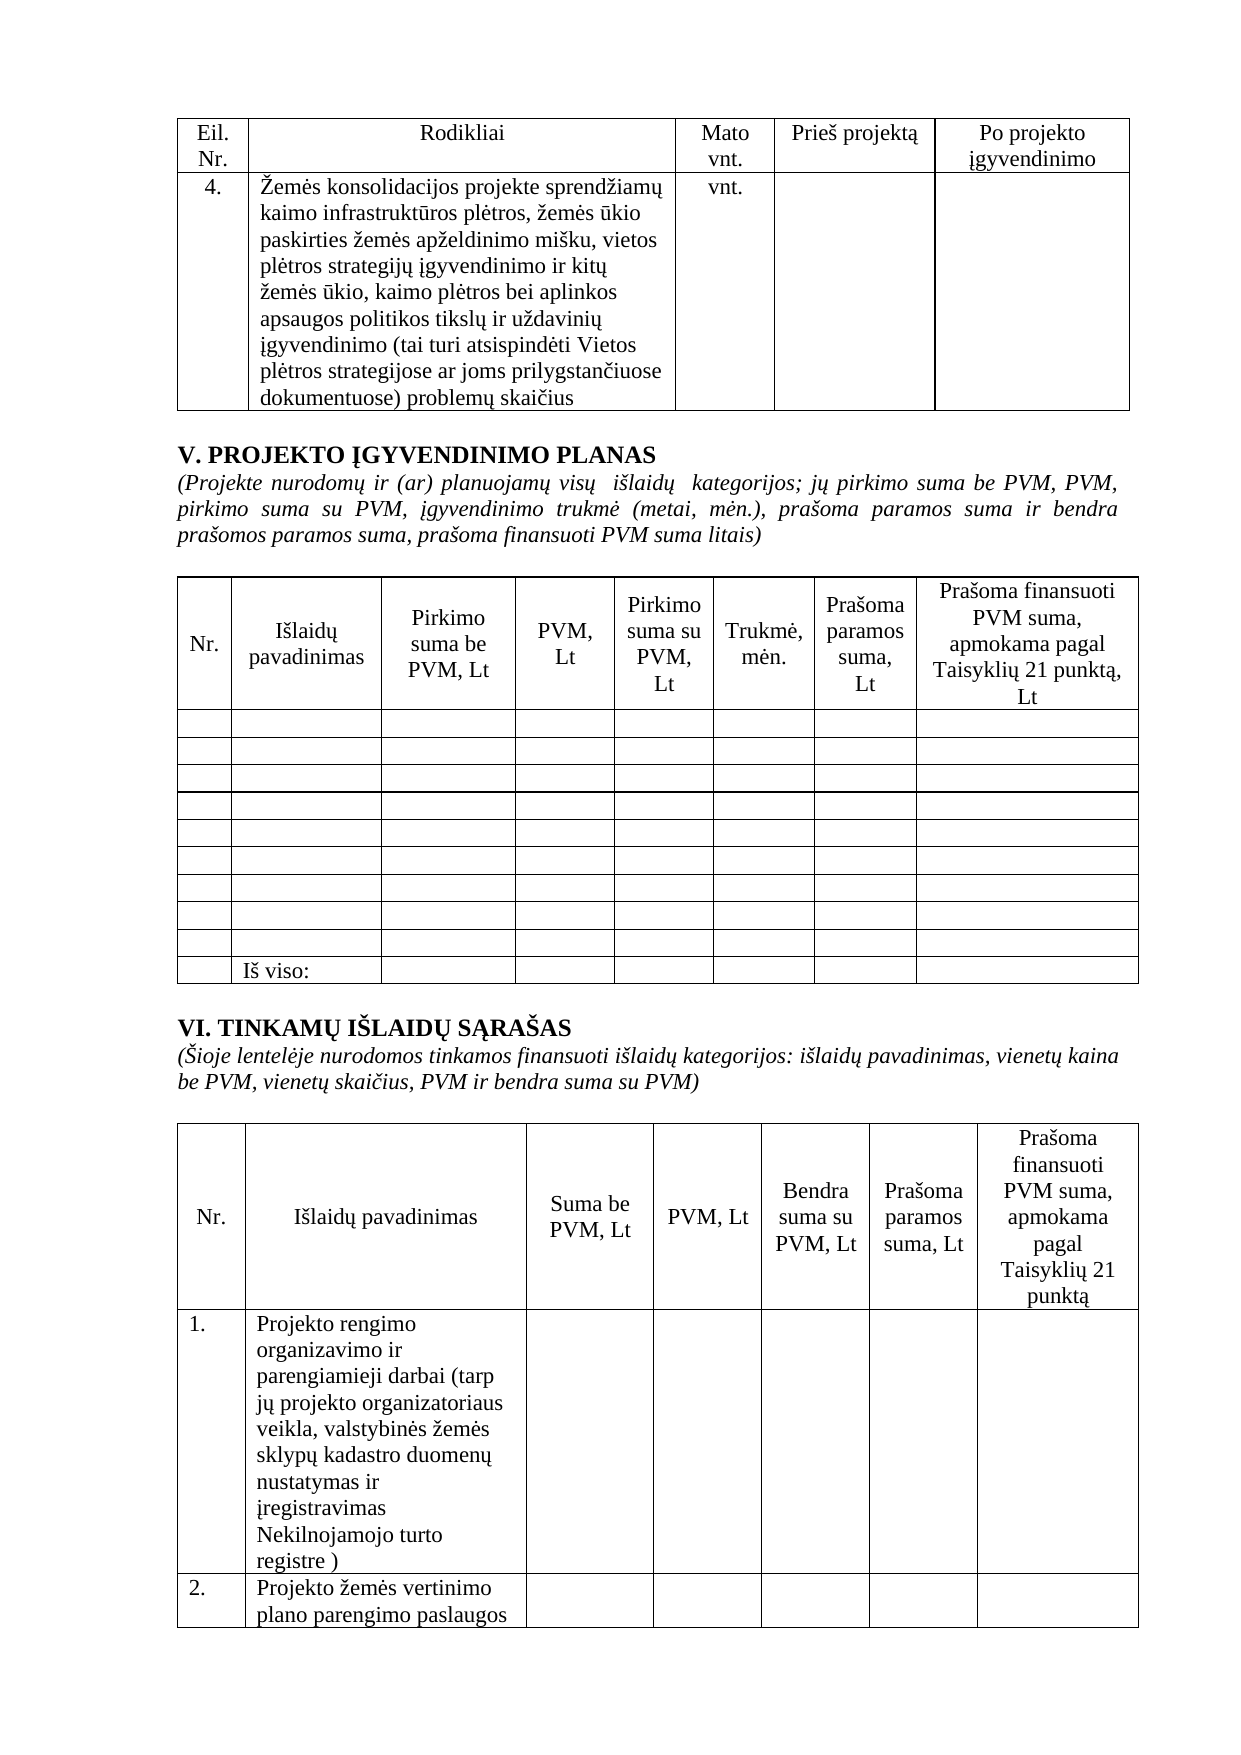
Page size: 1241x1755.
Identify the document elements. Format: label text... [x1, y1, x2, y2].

table_header Prieš projektą [775, 119, 934, 172]
table_header Po projekto įgyvendinimo [936, 119, 1129, 172]
table_header Prašoma paramos suma, Lt [870, 1124, 977, 1309]
table_cell [714, 957, 814, 983]
table_cell [978, 1310, 1138, 1573]
table_cell [382, 738, 515, 764]
table_cell [815, 710, 916, 737]
table_header Prašoma paramos suma, Lt [815, 578, 916, 709]
table_cell [232, 875, 381, 901]
table_header Prašoma finansuoti PVM suma, apmokama pagal Taisyklių 21 punktą, Lt [917, 578, 1138, 709]
table_cell [516, 793, 614, 819]
table_cell [815, 902, 916, 928]
table_cell [382, 875, 515, 901]
table_cell [815, 847, 916, 874]
table_cell [917, 875, 1138, 901]
table_cell Projekto žemės vertinimo plano parengimo paslaugos [246, 1574, 526, 1627]
table_cell [516, 710, 614, 737]
table_cell [382, 957, 515, 983]
table_cell [815, 738, 916, 764]
table_cell [714, 765, 814, 791]
table_cell [815, 957, 916, 983]
table_cell [516, 902, 614, 928]
table_header Nr. [178, 578, 231, 709]
table_cell [714, 820, 814, 846]
table_cell [615, 793, 713, 819]
table_header Pirkimo suma su PVM, Lt [615, 578, 713, 709]
table_cell [815, 793, 916, 819]
table_header Išlaidų pavadinimas [246, 1124, 526, 1309]
table_cell [178, 930, 231, 956]
table_header Mato vnt. [676, 119, 774, 172]
table_cell [382, 765, 515, 791]
table_cell [815, 875, 916, 901]
table_cell [382, 793, 515, 819]
table_cell [654, 1310, 761, 1573]
table_cell [178, 957, 231, 983]
table_cell [917, 930, 1138, 956]
table_cell [615, 957, 713, 983]
table_cell Žemės konsolidacijos projekte sprendžiamų kaimo infrastruktūros plėtros, žemės ūkio paskirties žemės apželdinimo mišku, vietos plėtros strategijų įgyvendinimo ir kitų žemės ūkio, kaimo plėtros bei aplinkos apsaugos politikos tikslų ir uždavinių įgyvendinimo (tai turi atsispindėti Vietos plėtros strategijose ar joms prilygstančiuose dokumentuose) problemų skaičius [249, 173, 675, 410]
table_cell [714, 902, 814, 928]
table_cell [615, 875, 713, 901]
table_header Suma be PVM, Lt [527, 1124, 653, 1309]
table_cell [232, 710, 381, 737]
table_cell [178, 902, 231, 928]
table_cell [232, 793, 381, 819]
table_cell [615, 930, 713, 956]
table_cell [178, 710, 231, 737]
table_cell [178, 875, 231, 901]
table_cell [178, 765, 231, 791]
table_cell 2. [178, 1574, 245, 1627]
table_cell [917, 738, 1138, 764]
table_cell [178, 738, 231, 764]
table_cell [917, 902, 1138, 928]
table_cell [232, 765, 381, 791]
table_cell [232, 847, 381, 874]
table_cell [762, 1574, 869, 1627]
table_cell [815, 820, 916, 846]
table_cell [615, 738, 713, 764]
table_cell [917, 847, 1138, 874]
table_cell [382, 847, 515, 874]
table_cell [615, 765, 713, 791]
table_header Bendra suma su PVM, Lt [762, 1124, 869, 1309]
table_cell [714, 738, 814, 764]
table_header PVM, Lt [654, 1124, 761, 1309]
table_header Eil. Nr. [178, 119, 248, 172]
table_cell [978, 1574, 1138, 1627]
table_cell [815, 930, 916, 956]
table_cell [917, 765, 1138, 791]
table_cell [516, 957, 614, 983]
table_cell [917, 710, 1138, 737]
table_cell 1. [178, 1310, 245, 1573]
table_cell [615, 847, 713, 874]
table_cell [516, 820, 614, 846]
table_header Rodikliai [249, 119, 675, 172]
table_cell [615, 902, 713, 928]
table_cell [762, 1310, 869, 1573]
table_cell [516, 765, 614, 791]
table_cell [936, 173, 1129, 410]
table_cell [917, 793, 1138, 819]
table_cell [775, 173, 934, 410]
table_cell Projekto rengimo organizavimo ir parengiamieji darbai (tarp jų projekto organizatoriaus veikla, valstybinės žemės sklypų kadastro duomenų nustatymas ir įregistravimas Nekilnojamojo turto registre ) [246, 1310, 526, 1573]
table_cell [382, 710, 515, 737]
table_cell [232, 820, 381, 846]
table_cell [615, 710, 713, 737]
table_cell [714, 930, 814, 956]
table_cell [178, 847, 231, 874]
table_cell [232, 930, 381, 956]
table_cell [232, 902, 381, 928]
table_cell vnt. [676, 173, 774, 410]
table_cell [527, 1574, 653, 1627]
table_cell [516, 847, 614, 874]
table_cell [815, 765, 916, 791]
text VI. TINKAMŲ IŠLAIDŲ SĄRAŠAS [177, 1013, 1122, 1042]
text V. PROJEKTO ĮGYVENDINIMO PLANAS [177, 440, 1122, 469]
table_cell [714, 793, 814, 819]
table_cell [516, 875, 614, 901]
table_header Prašoma finansuoti PVM suma, apmokama pagal Taisyklių 21 punktą [978, 1124, 1138, 1309]
table_cell [714, 847, 814, 874]
table_cell [382, 930, 515, 956]
table_cell 4. [178, 173, 248, 410]
table_cell [382, 902, 515, 928]
table_cell [714, 875, 814, 901]
table_cell [178, 793, 231, 819]
table_cell [654, 1574, 761, 1627]
table_cell [870, 1310, 977, 1573]
table_header Išlaidų pavadinimas [232, 578, 381, 709]
table_cell [870, 1574, 977, 1627]
table_cell [527, 1310, 653, 1573]
table_cell [516, 738, 614, 764]
table_cell [382, 820, 515, 846]
table_cell Iš viso: [232, 957, 381, 983]
table_cell [714, 710, 814, 737]
table_header Nr. [178, 1124, 245, 1309]
table_header Trukmė, mėn. [714, 578, 814, 709]
table_header Pirkimo suma be PVM, Lt [382, 578, 515, 709]
table_cell [232, 738, 381, 764]
table_cell [917, 820, 1138, 846]
text (Projekte nurodomų ir (ar) planuojamų visų išlaidų kategorijos; jų pirkimo suma be PVM, PVM, pirkimo suma su PVM, įgyvendinimo trukmė (metai, mėn.), prašoma paramos suma ir bendra prašomos paramos suma, prašoma finansuoti PVM suma litais) [177, 469, 1122, 548]
table_cell [917, 957, 1138, 983]
text (Šioje lentelėje nurodomos tinkamos finansuoti išlaidų kategorijos: išlaidų pavadinimas, vienetų kaina be PVM, vienetų skaičius, PVM ir bendra suma su PVM) [177, 1042, 1122, 1094]
table_cell [516, 930, 614, 956]
table_cell [615, 820, 713, 846]
table_header PVM, Lt [516, 578, 614, 709]
table_cell [178, 820, 231, 846]
